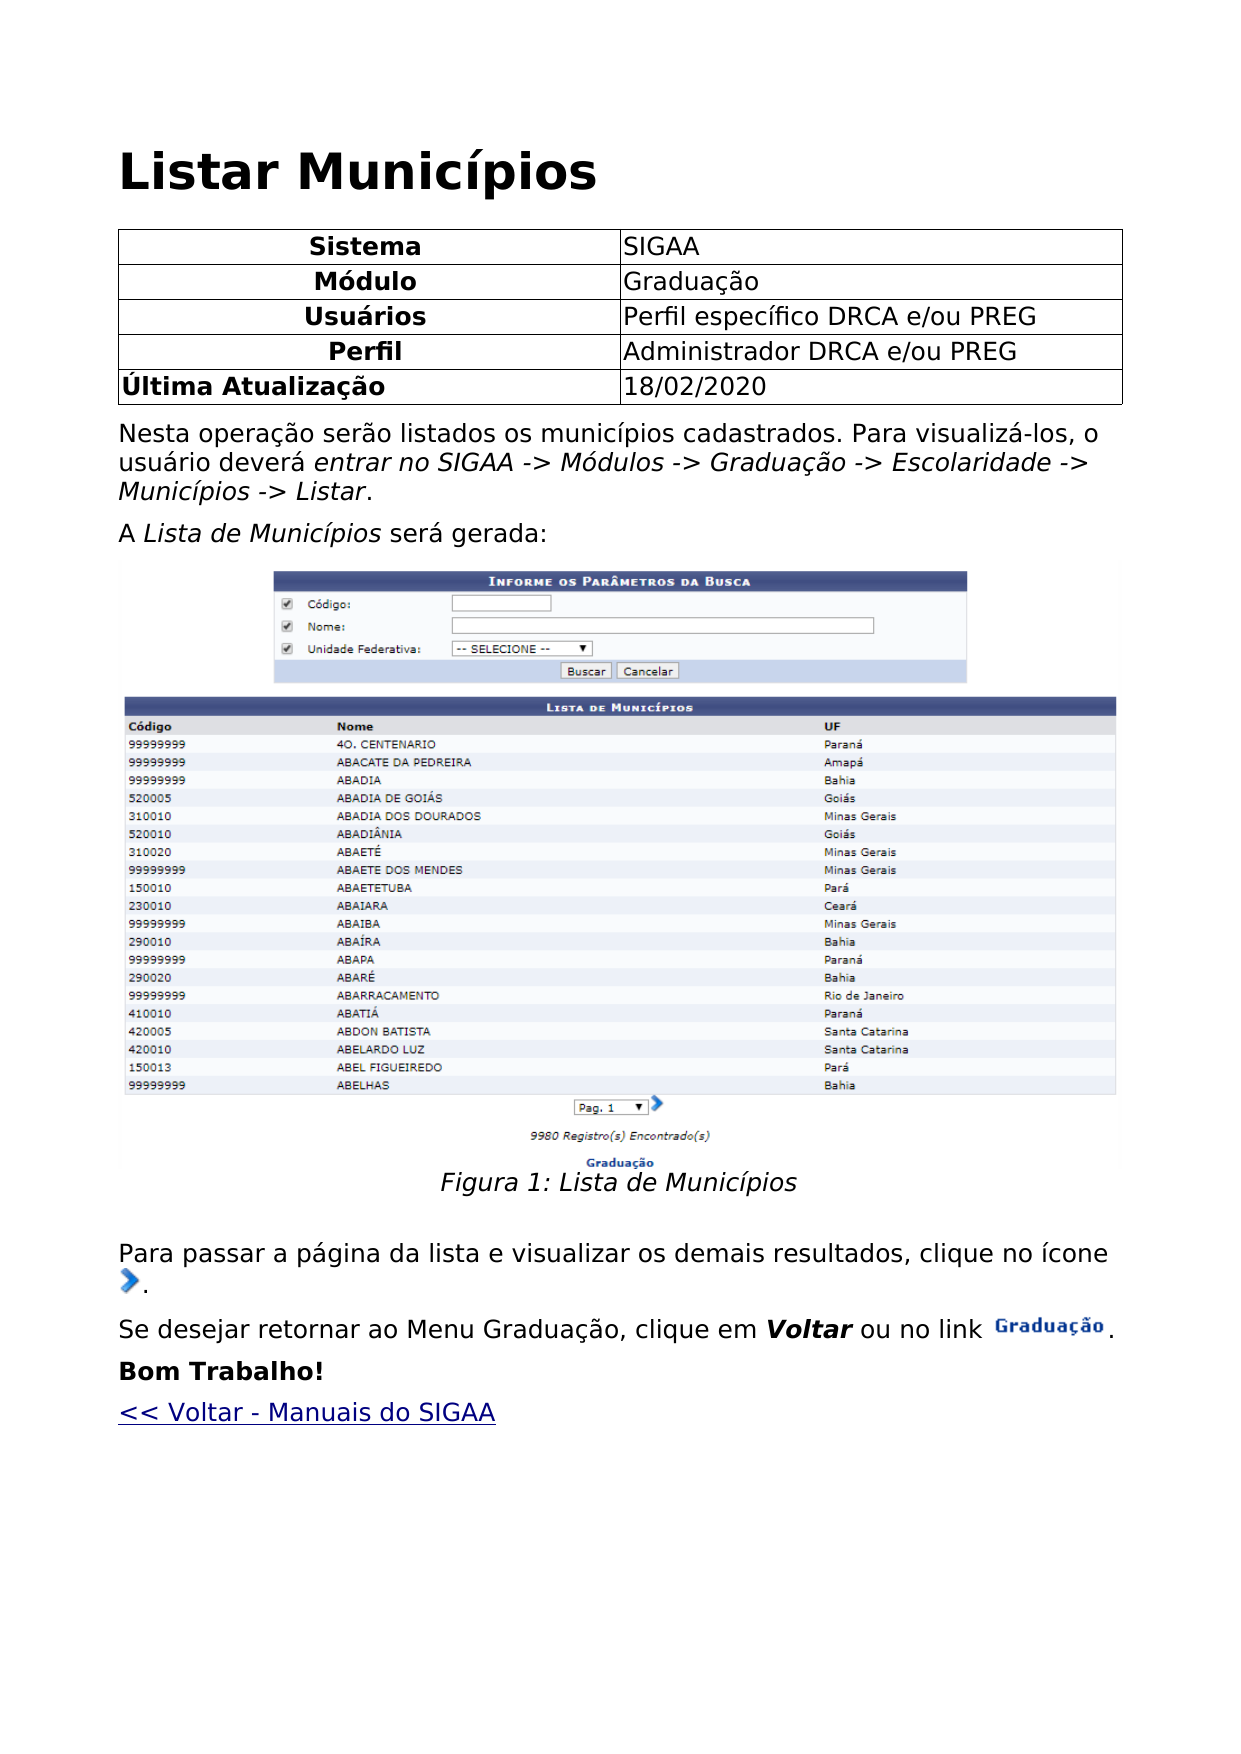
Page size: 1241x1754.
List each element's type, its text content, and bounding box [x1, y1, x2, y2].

table_cell Graduação [621, 265, 1122, 299]
table_cell Usuários [119, 300, 620, 334]
text Para passar a página da lista e visualizar os demais resultados, clique no ícone . [118, 1239, 1122, 1299]
picture [990, 1311, 1108, 1339]
picture [118, 1268, 142, 1294]
text Figura 1: Lista de Municípios [118, 1169, 1122, 1198]
subtitle Listar Municípios [118, 143, 1122, 201]
text << Voltar - Manuais do SIGAA [118, 1398, 1122, 1428]
text Bom Trabalho! [118, 1357, 1122, 1386]
text Se desejar retornar ao Menu Graduação, clique em Voltar ou no link . [118, 1312, 1122, 1344]
table_cell Perfil específico DRCA e/ou PREG [621, 300, 1122, 334]
text A Lista de Municípios será gerada: [118, 519, 1122, 548]
text Nesta operação serão listados os municípios cadastrados. Para visualizá-los, o usuário deverá entrar no SIGAA -> Módulos -> Graduação -> Escolaridade -> Municípios -> Listar. [118, 419, 1122, 507]
picture [118, 560, 1123, 1169]
table_cell Última Atualização [119, 370, 620, 404]
table_cell 18/02/2020 [621, 370, 1122, 404]
table_cell Administrador DRCA e/ou PREG [621, 335, 1122, 369]
table_cell Perfil [119, 335, 620, 369]
table_header Sistema [119, 230, 620, 264]
table_header SIGAA [621, 230, 1122, 264]
table_cell Módulo [119, 265, 620, 299]
